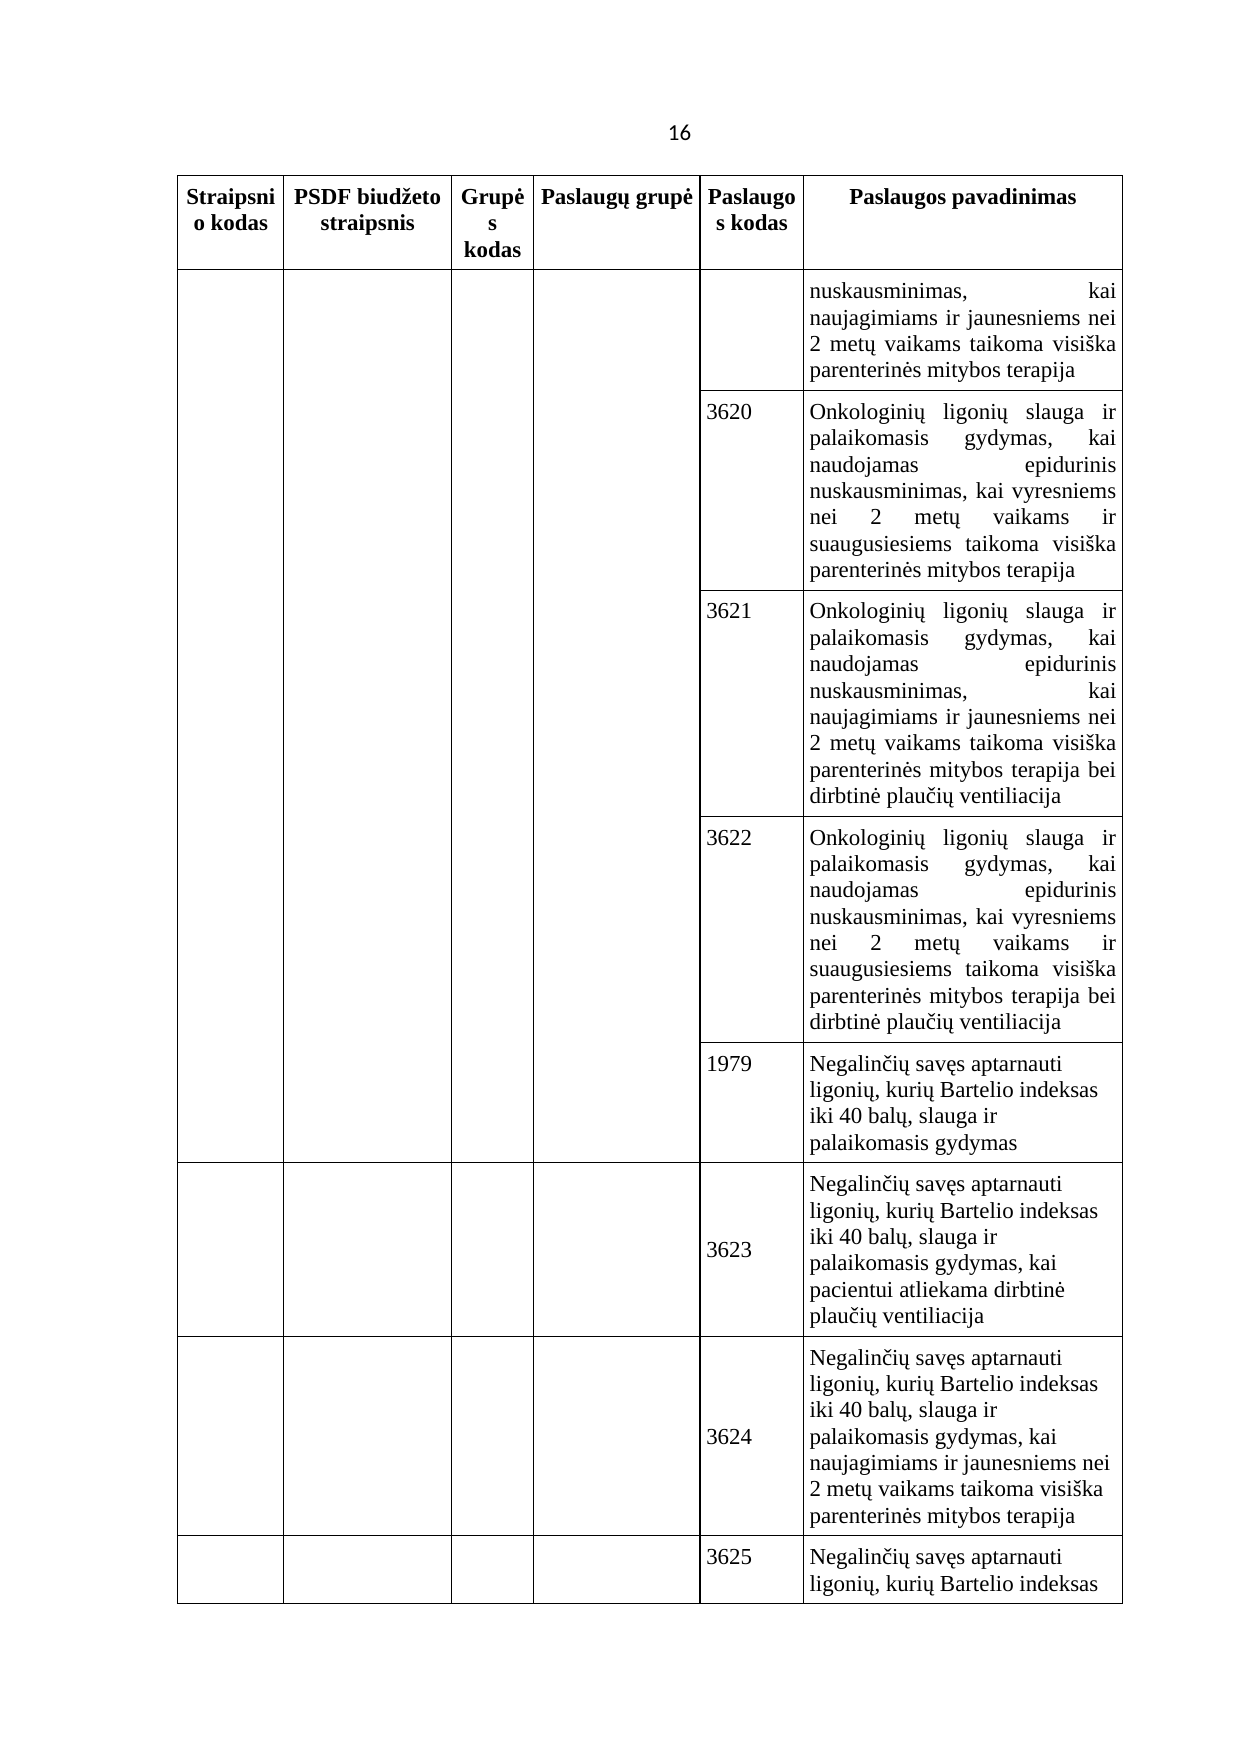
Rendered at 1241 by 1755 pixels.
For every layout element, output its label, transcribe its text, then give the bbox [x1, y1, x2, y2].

table_cell Onkologinių ligonių slauga ir palaikomasis gydymas, kai naudojamas epidurinis nuskausminimas, kai naujagimiams ir jaunesniems nei 2 metų vaikams taikoma visiška parenterinės mitybos terapija bei dirbtinė plaučių ventiliacija [804, 591, 1122, 816]
table_cell [452, 270, 533, 390]
table_cell Onkologinių ligonių slauga ir palaikomasis gydymas, kai naudojamas epidurinis nuskausminimas, kai vyresniems nei 2 metų vaikams ir suaugusiesiems taikoma visiška parenterinės mitybos terapija bei dirbtinė plaučių ventiliacija [804, 817, 1122, 1042]
table_cell [178, 1163, 283, 1336]
table_cell [452, 390, 533, 589]
table_cell [701, 270, 803, 390]
table_header Straipsnio kodas [178, 176, 283, 269]
table_header Paslaugos pavadinimas [804, 176, 1122, 269]
table_cell [178, 590, 283, 816]
table_cell [452, 1163, 533, 1336]
table_cell Negalinčių savęs aptarnauti ligonių, kurių Bartelio indeksas iki 40 balų, slauga ir palaikomasis gydymas, kai naujagimiams ir jaunesniems nei 2 metų vaikams taikoma visiška parenterinės mitybos terapija [804, 1337, 1122, 1535]
table_cell nuskausminimas, kai naujagimiams ir jaunesniems nei 2 metų vaikams taikoma visiška parenterinės mitybos terapija [804, 270, 1122, 390]
table_cell [452, 1536, 533, 1603]
table_header Paslaugos kodas [701, 176, 803, 269]
table_cell 3621 [701, 591, 803, 816]
table_cell [534, 816, 699, 1042]
table_header Paslaugų grupė [534, 176, 699, 269]
table_cell [284, 1536, 451, 1603]
table_cell [284, 816, 451, 1042]
table_cell [178, 1337, 283, 1535]
table_cell Negalinčių savęs aptarnauti ligonių, kurių Bartelio indeksas iki 40 balų, slauga ir palaikomasis gydymas [804, 1043, 1122, 1162]
table_cell [534, 1536, 699, 1603]
table_cell [178, 816, 283, 1042]
table_cell 3624 [701, 1337, 803, 1535]
table_cell [284, 1337, 451, 1535]
table_cell [534, 1042, 699, 1162]
table_cell [284, 1163, 451, 1336]
table_cell [284, 270, 451, 390]
table_cell [178, 270, 283, 390]
table_cell 3622 [701, 817, 803, 1042]
table_header PSDF biudžeto straipsnis [284, 176, 451, 269]
table_cell Negalinčių savęs aptarnauti ligonių, kurių Bartelio indeksas [804, 1536, 1122, 1603]
table_cell [284, 390, 451, 589]
table_cell 3620 [701, 391, 803, 589]
table_cell 1979 [701, 1043, 803, 1162]
table_cell [452, 1337, 533, 1535]
table_cell [178, 1536, 283, 1603]
table_header Grupės kodas [452, 176, 533, 269]
table_cell [284, 590, 451, 816]
table_cell [534, 270, 699, 390]
table_cell [178, 1042, 283, 1162]
table_cell 3623 [701, 1163, 803, 1336]
table_cell [452, 590, 533, 816]
table_cell [534, 1337, 699, 1535]
table_cell [534, 1163, 699, 1336]
table_cell [452, 1042, 533, 1162]
table_cell 3625 [701, 1536, 803, 1603]
table_cell [452, 816, 533, 1042]
table_cell Onkologinių ligonių slauga ir palaikomasis gydymas, kai naudojamas epidurinis nuskausminimas, kai vyresniems nei 2 metų vaikams ir suaugusiesiems taikoma visiška parenterinės mitybos terapija [804, 391, 1122, 589]
table_cell [534, 390, 699, 589]
table_cell [534, 590, 699, 816]
table_cell Negalinčių savęs aptarnauti ligonių, kurių Bartelio indeksas iki 40 balų, slauga ir palaikomasis gydymas, kai pacientui atliekama dirbtinė plaučių ventiliacija [804, 1163, 1122, 1336]
table_cell [284, 1042, 451, 1162]
table_cell [178, 390, 283, 589]
